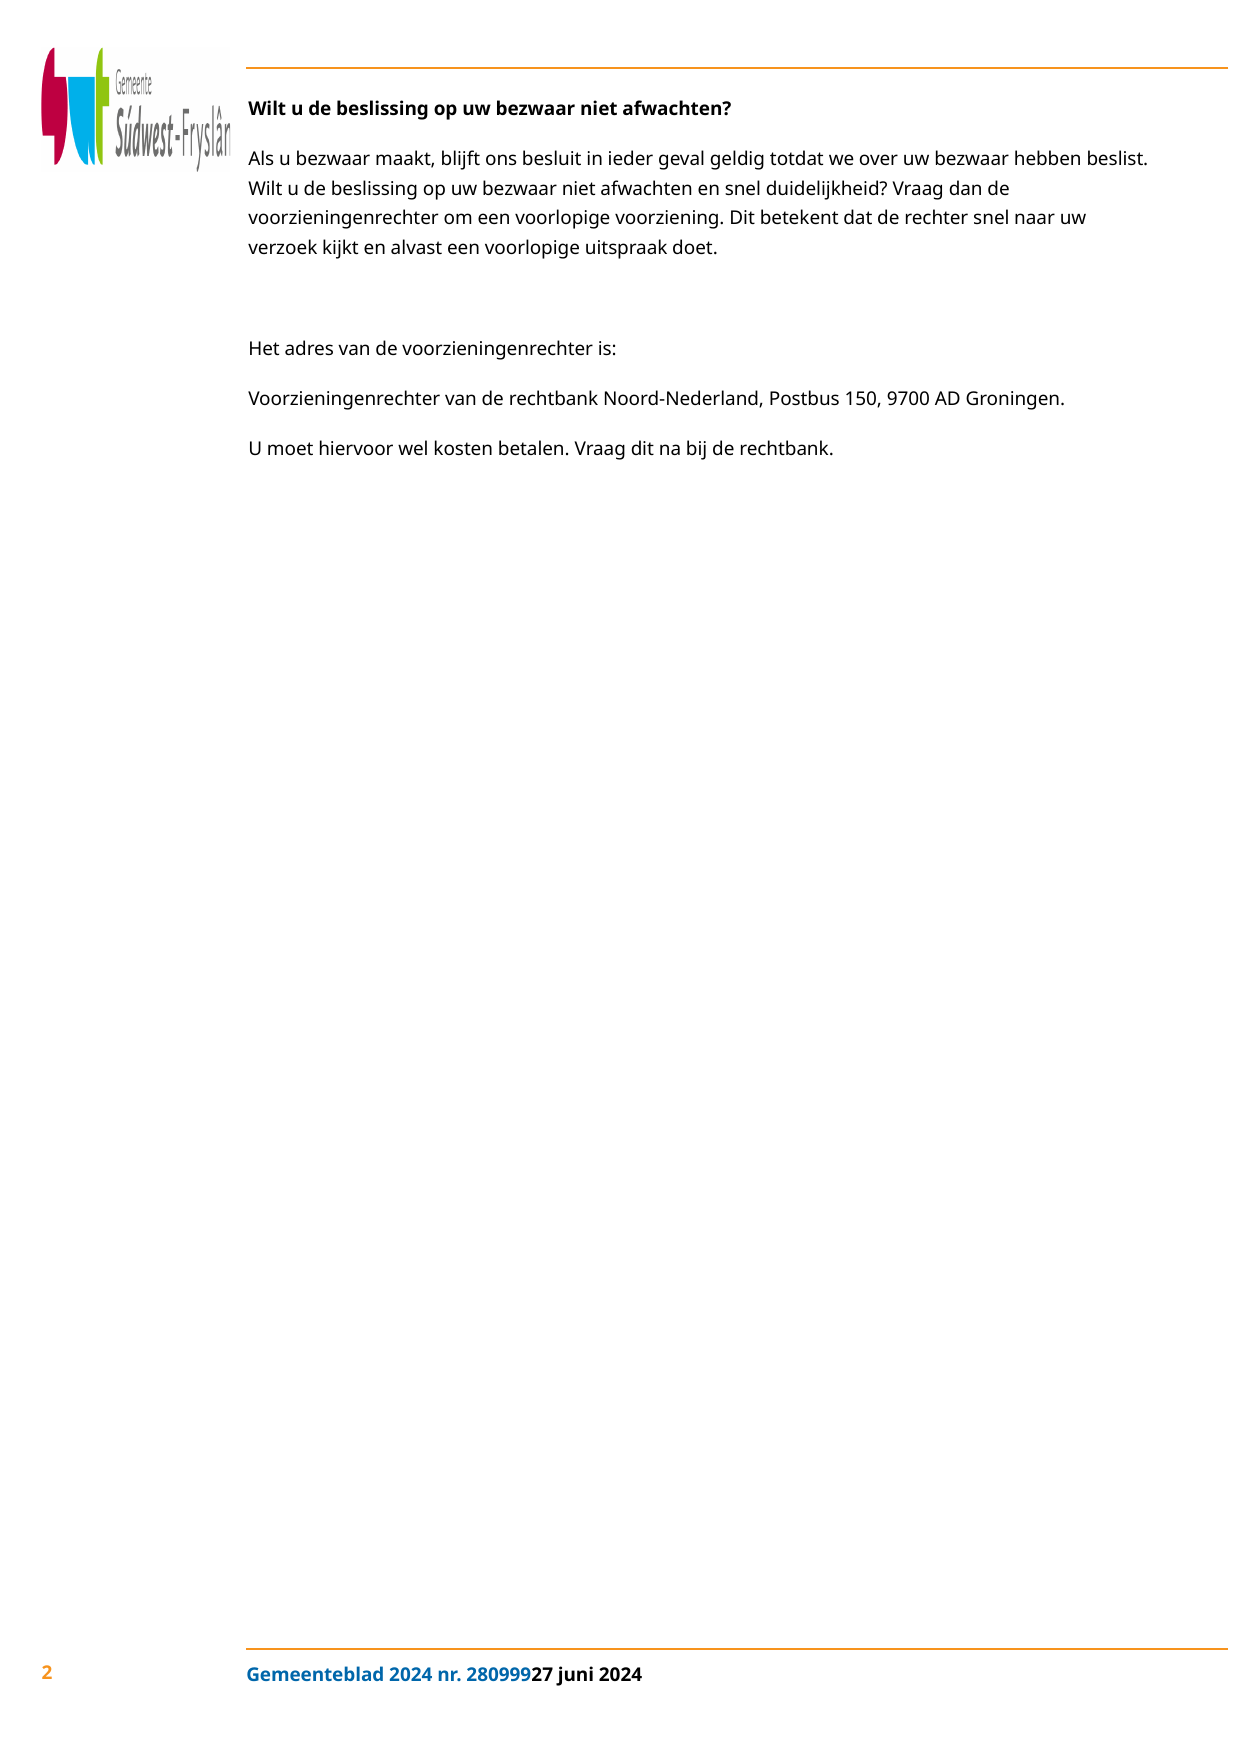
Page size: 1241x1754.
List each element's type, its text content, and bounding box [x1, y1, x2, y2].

text Als u bezwaar maakt, blijft ons besluit in ieder geval geldig totdat we over uw bezwaar hebben beslist. Wilt u de beslissing op uw bezwaar niet afwachten en snel duidelijkheid? Vraag dan de voorzieningenrechter om een voorlopige voorziening. Dit betekent dat de rechter snel naar uw verzoek kijkt en alvast een voorlopige uitspraak doet. [248, 145, 1152, 260]
text Voorzieningenrechter van de rechtbank Noord-Nederland, Postbus 150, 9700 AD Groningen. [248, 385, 1152, 411]
text Wilt u de beslissing op uw bezwaar niet afwachten? [248, 95, 1152, 121]
picture [41, 47, 231, 172]
text Het adres van de voorzieningenrechter is: [248, 335, 1152, 361]
text U moet hiervoor wel kosten betalen. Vraag dit na bij de rechtbank. [248, 436, 1152, 461]
